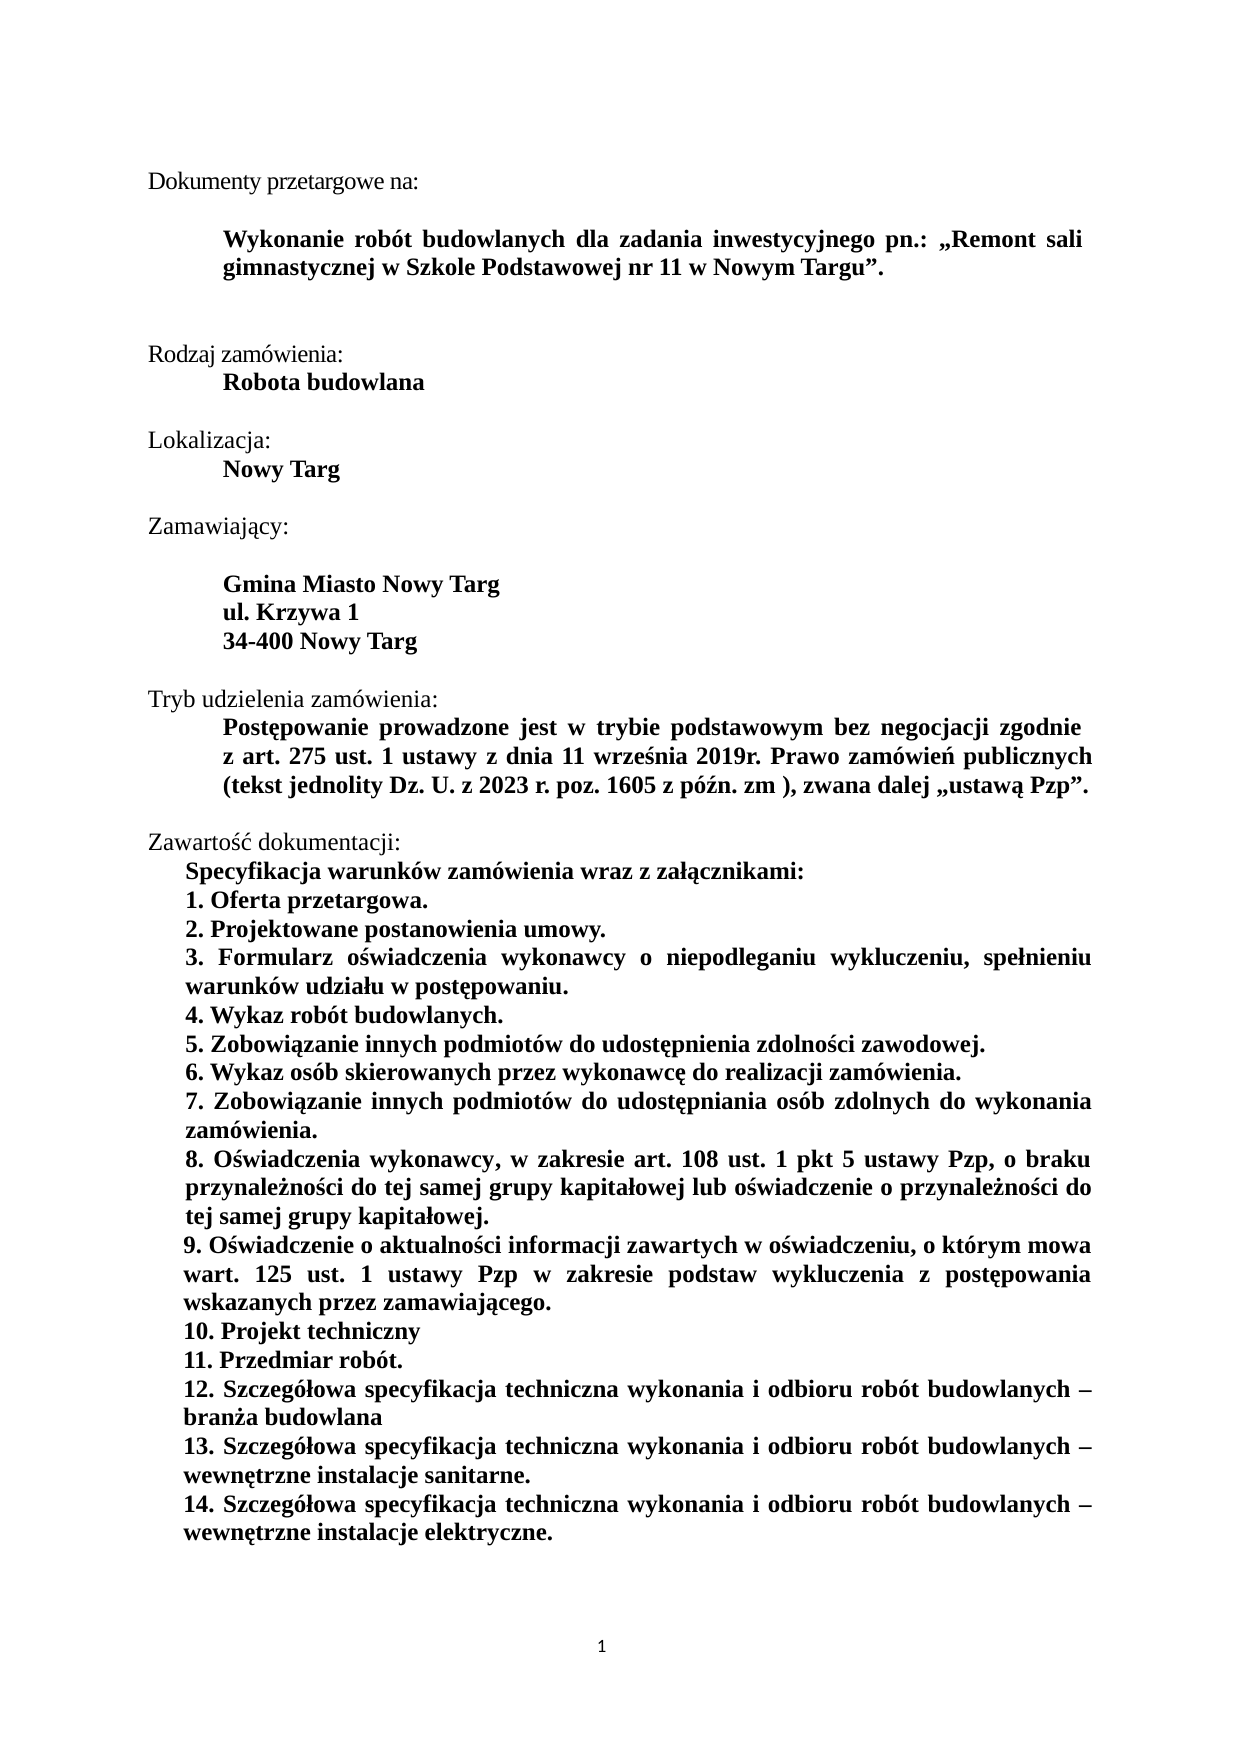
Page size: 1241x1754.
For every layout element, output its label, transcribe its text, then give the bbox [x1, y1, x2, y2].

text 9. Oświadczenie o aktualności informacji zawartych w oświadczeniu, o którym mowa wart. 125 ust. 1 ustawy Pzp w zakresie podstaw wykluczenia z postępowania wskazanych przez zamawiającego. [183, 1230, 1093, 1316]
text 5. Zobowiązanie innych podmiotów do udostępnienia zdolności zawodowej. [185, 1029, 1093, 1057]
text Nowy Targ [148, 454, 1093, 482]
text Dokumenty przetargowe na: [148, 166, 1093, 195]
text Rodzaj zamówienia: [148, 339, 1093, 367]
text Wykonanie robót budowlanych dla zadania inwestycyjnego pn.: „Remont sali gimnastycznej w Szkole Podstawowej nr 11 w Nowym Targu”. [148, 224, 1093, 281]
text Zawartość dokumentacji: [148, 827, 1093, 856]
text 7. Zobowiązanie innych podmiotów do udostępniania osób zdolnych do wykonania zamówienia. [185, 1086, 1093, 1144]
text Postępowanie prowadzone jest w trybie podstawowym bez negocjacji zgodnie z art. 275 ust. 1 ustawy z dnia 11 września 2019r. Prawo zamówień publicznych (tekst jednolity Dz. U. z 2023 r. poz. 1605 z późn. zm ), zwana dalej „ustawą Pzp”. [223, 712, 1093, 799]
text 2. Projektowane postanowienia umowy. [185, 914, 1093, 942]
text 8. Oświadczenia wykonawcy, w zakresie art. 108 ust. 1 pkt 5 ustawy Pzp, o braku przynależności do tej samej grupy kapitałowej lub oświadczenie o przynależności do tej samej grupy kapitałowej. [185, 1144, 1093, 1230]
text 13. Szczegółowa specyfikacja techniczna wykonania i odbioru robót budowlanych – wewnętrzne instalacje sanitarne. [183, 1431, 1093, 1489]
text ul. Krzywa 1 [148, 597, 1093, 626]
text 14. Szczegółowa specyfikacja techniczna wykonania i odbioru robót budowlanych – wewnętrzne instalacje elektryczne. [183, 1489, 1093, 1546]
text 1. Oferta przetargowa. [185, 885, 1093, 914]
text Tryb udzielenia zamówienia: [148, 684, 1093, 712]
text Gmina Miasto Nowy Targ [148, 569, 1093, 597]
text 3. Formularz oświadczenia wykonawcy o niepodleganiu wykluczeniu, spełnieniu warunków udziału w postępowaniu. [185, 942, 1093, 1000]
text 12. Szczegółowa specyfikacja techniczna wykonania i odbioru robót budowlanych – branża budowlana [183, 1374, 1093, 1431]
text Specyfikacja warunków zamówienia wraz z załącznikami: [148, 856, 1093, 885]
subtitle Robota budowlana [223, 367, 1093, 396]
text 6. Wykaz osób skierowanych przez wykonawcę do realizacji zamówienia. [185, 1057, 1093, 1086]
text 11. Przedmiar robót. [183, 1345, 1093, 1374]
text Zamawiający: [148, 511, 1093, 540]
text Lokalizacja: [148, 425, 1093, 454]
text 34-400 Nowy Targ [148, 626, 1093, 655]
text 10. Projekt techniczny [183, 1316, 1093, 1345]
text 4. Wykaz robót budowlanych. [185, 1000, 1093, 1029]
